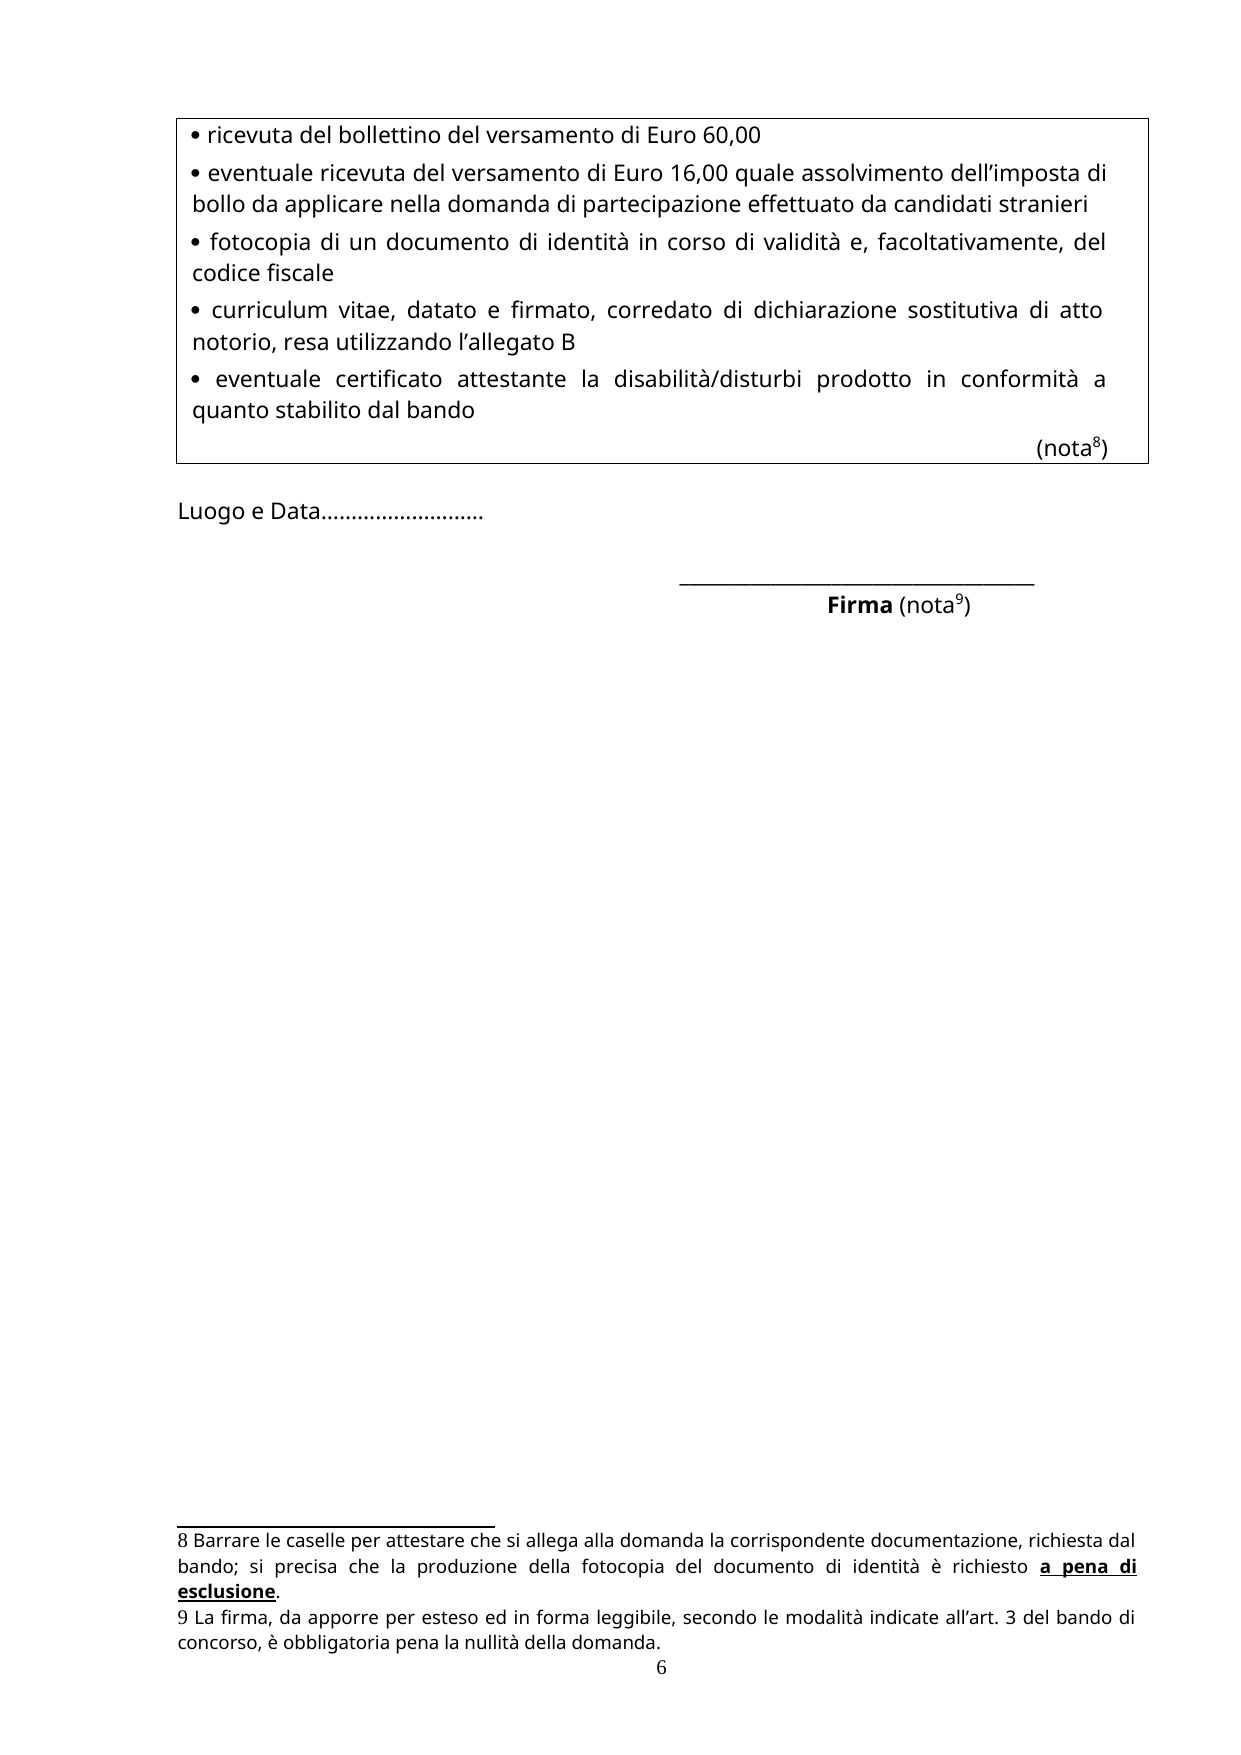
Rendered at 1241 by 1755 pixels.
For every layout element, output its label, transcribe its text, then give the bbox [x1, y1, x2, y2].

text Firma (nota) [177, 589, 1108, 620]
text ___________________________________ [177, 558, 1108, 589]
text Luogo e Data……………………… [177, 495, 1108, 526]
table_header  ricevuta del bollettino del versamento di Euro 60,00  eventuale ricevuta del versamento di Euro 16,00 quale assolvimento dell’imposta di bollo da applicare nella domanda di partecipazione effettuato da candidati stranieri  fotocopia di un documento di identità in corso di validità e, facoltativamente, del codice fiscale  curriculum vitae, datato e firmato, corredato di dichiarazione sostitutiva di atto notorio, resa utilizzando l’allegato B  eventuale certificato attestante la disabilità/disturbi prodotto in conformità a quanto stabilito dal bando (nota) [177, 119, 1148, 463]
text La firma, da apporre per esteso ed in forma leggibile, secondo le modalità indicate all’art. 3 del bando di concorso, è obbligatoria pena la nullità della domanda. [177, 1604, 1137, 1655]
